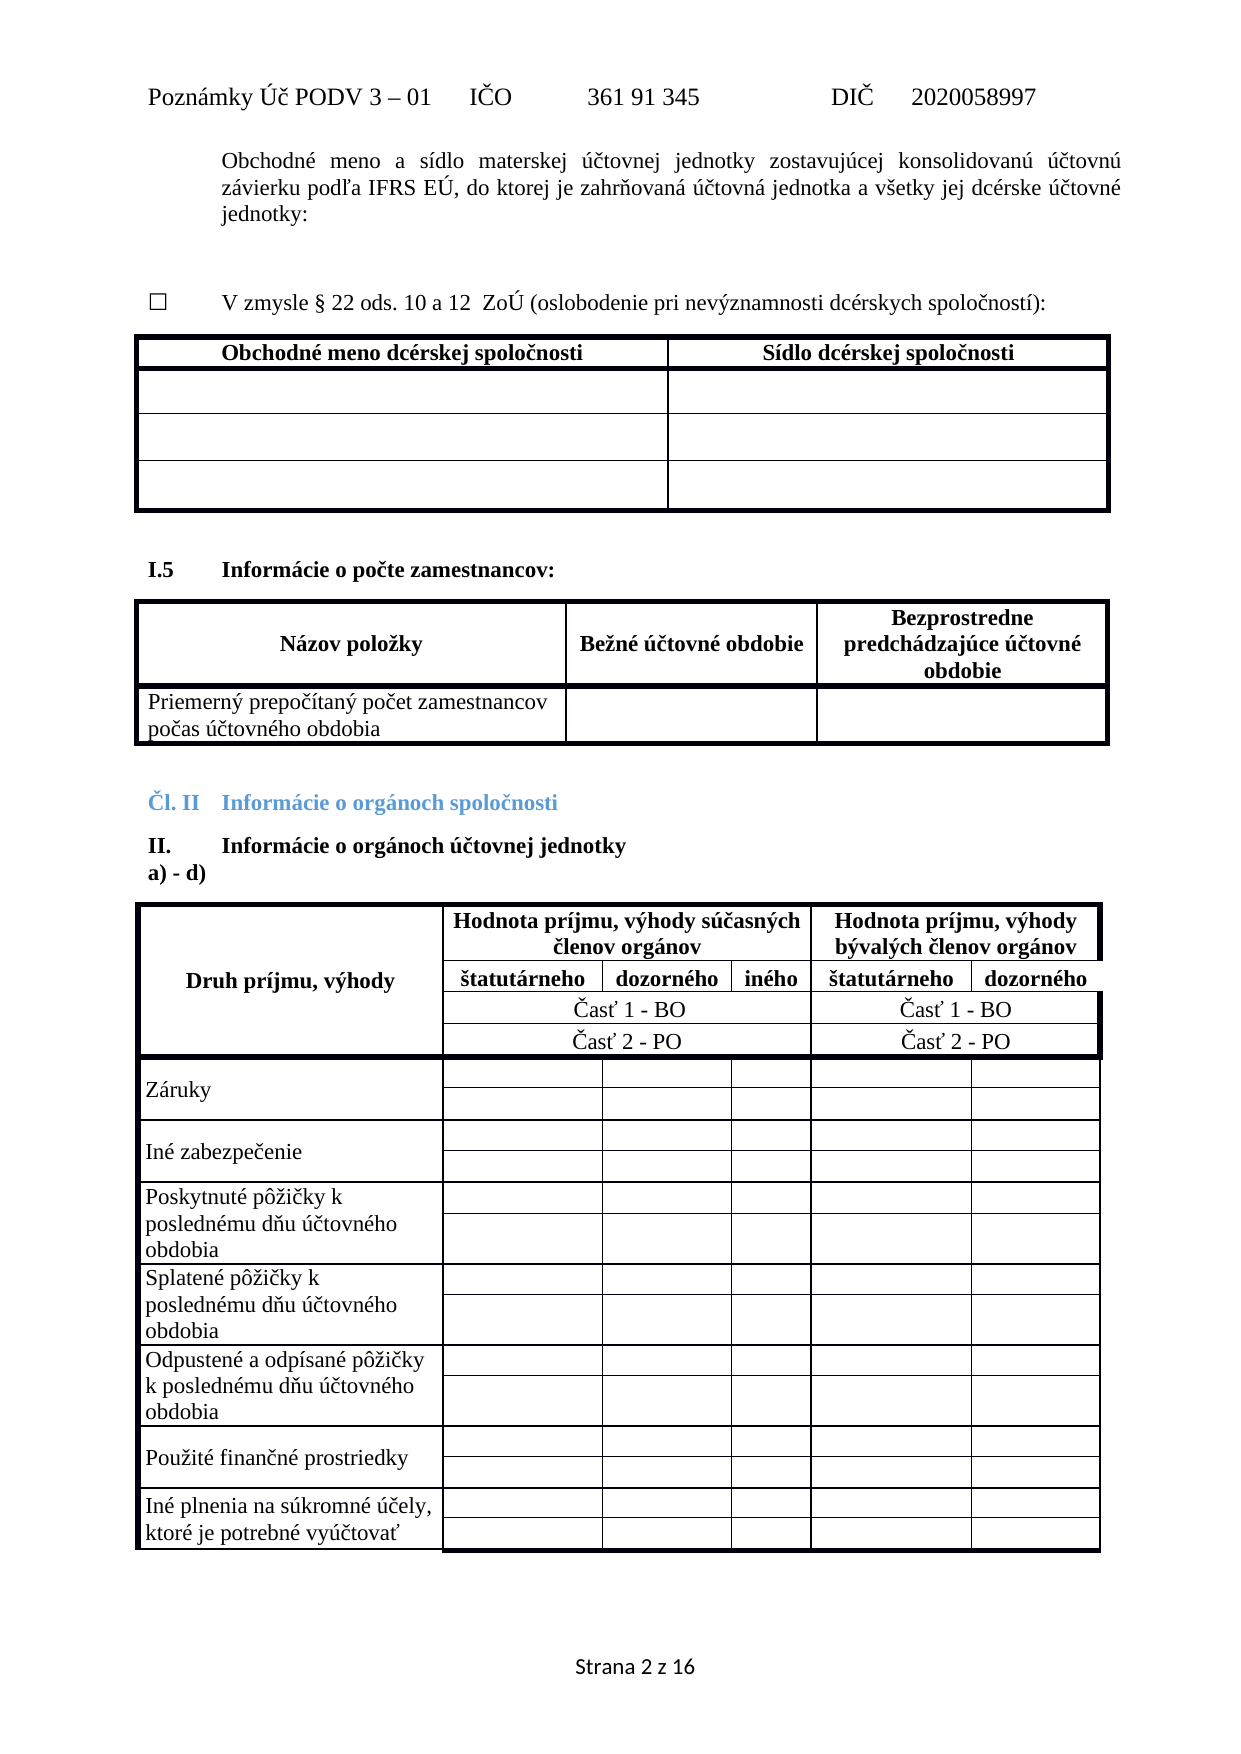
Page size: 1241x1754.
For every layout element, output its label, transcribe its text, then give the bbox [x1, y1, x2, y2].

table_cell [444, 1265, 602, 1294]
text ☐ V zmysle § 22 ods. 10 a 12 ZoÚ (oslobodenie pri nevýznamnosti dcérskych spoločností): [148, 286, 1122, 318]
table_cell [139, 461, 667, 508]
table_cell [972, 1427, 1099, 1456]
table_cell [444, 1121, 602, 1150]
table_cell [812, 1518, 971, 1548]
table_cell [812, 1346, 971, 1375]
table_cell Použité finančné prostriedky [141, 1427, 442, 1487]
table_header Hodnota príjmu, výhody bývalých členov orgánov [812, 907, 1097, 960]
table_cell [972, 1518, 1099, 1548]
table_cell [732, 1427, 810, 1456]
table_cell [603, 1489, 731, 1517]
table_cell [972, 1121, 1099, 1150]
table_cell [603, 1346, 731, 1375]
table_cell [603, 1427, 731, 1456]
table_cell [732, 1060, 810, 1087]
table_cell [444, 1457, 602, 1487]
table_cell [812, 1183, 971, 1212]
table_cell [603, 1121, 731, 1150]
table_cell Iné plnenia na súkromné účely, ktoré je potrebné vyúčtovať [141, 1489, 442, 1548]
table_cell [732, 1457, 810, 1487]
table_cell [444, 1427, 602, 1456]
table_cell [567, 689, 816, 741]
table_cell [603, 1088, 731, 1119]
table_cell [603, 1457, 731, 1487]
table_header Bezprostredne predchádzajúce účtovné obdobie [818, 604, 1105, 683]
table_cell [972, 1183, 1099, 1212]
table_cell [669, 371, 1106, 413]
table_cell [444, 1214, 602, 1262]
table_cell [732, 1151, 810, 1181]
table_cell [444, 1183, 602, 1212]
table_cell [732, 1088, 810, 1119]
table_cell [812, 1151, 971, 1181]
table_cell dozorného [972, 961, 1100, 991]
table_cell [972, 1376, 1099, 1425]
table_cell Časť 1 - BO [812, 992, 1097, 1023]
table_cell [812, 1376, 971, 1425]
table_cell [972, 1295, 1099, 1343]
table_cell [818, 689, 1105, 741]
table_cell [444, 1295, 602, 1343]
table_cell dozorného [603, 961, 731, 991]
table_cell [812, 1214, 971, 1262]
table_cell [444, 1376, 602, 1425]
table_cell Časť 1 - BO [444, 992, 810, 1023]
text a) - d) [148, 859, 1122, 885]
table_header Sídlo dcérskej spoločnosti [669, 340, 1106, 366]
table_cell [732, 1489, 810, 1517]
table_cell [812, 1265, 971, 1294]
table_header Druh príjmu, výhody [141, 907, 442, 1054]
table_cell [669, 414, 1106, 460]
table_cell Splatené pôžičky k poslednému dňu účtovného obdobia [141, 1265, 442, 1343]
table_cell [812, 1121, 971, 1150]
table_cell [732, 1121, 810, 1150]
table_cell štatutárneho [812, 961, 971, 991]
table_header Bežné účtovné obdobie [567, 604, 816, 683]
table_cell [444, 1060, 602, 1087]
table_cell Záruky [141, 1060, 442, 1119]
table_cell [812, 1088, 971, 1119]
table_cell [139, 414, 667, 460]
table_cell [444, 1088, 602, 1119]
table_cell [444, 1518, 602, 1548]
table_cell [603, 1265, 731, 1294]
text I.5 Informácie o počte zamestnancov: [148, 556, 1122, 582]
table_cell [812, 1427, 971, 1456]
text II. Informácie o orgánoch účtovnej jednotky [148, 832, 1122, 859]
table_cell [812, 1489, 971, 1517]
table_cell [669, 461, 1106, 508]
table_cell [732, 1183, 810, 1212]
table_cell [603, 1060, 731, 1087]
text Obchodné meno a sídlo materskej účtovnej jednotky zostavujúcej konsolidovanú účtovnú závierku podľa IFRS EÚ, do ktorej je zahrňovaná účtovná jednotka a všetky jej dcérske účtovné jednotky: [221, 148, 1122, 227]
table_cell [972, 1265, 1099, 1294]
table_cell Časť 2 - PO [812, 1024, 1097, 1054]
table_cell [732, 1346, 810, 1375]
table_cell [972, 1346, 1099, 1375]
table_cell [732, 1295, 810, 1343]
text Čl. II Informácie o orgánoch spoločnosti [148, 789, 1122, 816]
table_cell [972, 1457, 1099, 1487]
table_cell [732, 1214, 810, 1262]
table_cell [603, 1376, 731, 1425]
table_cell [732, 1518, 810, 1548]
table_cell [972, 1088, 1099, 1119]
table_cell Časť 2 - PO [444, 1024, 810, 1054]
table_cell Odpustené a odpísané pôžičky k poslednému dňu účtovného obdobia [141, 1346, 442, 1425]
table_header Obchodné meno dcérskej spoločnosti [139, 340, 667, 366]
table_cell [444, 1346, 602, 1375]
table_cell [812, 1295, 971, 1343]
table_cell [603, 1183, 731, 1212]
table_header Názov položky [139, 604, 565, 683]
table_cell [603, 1518, 731, 1548]
table_cell [444, 1151, 602, 1181]
table_cell [972, 1060, 1099, 1087]
table_cell [603, 1295, 731, 1343]
table_header Hodnota príjmu, výhody súčasných členov orgánov [444, 907, 810, 960]
table_cell Priemerný prepočítaný počet zamestnancov počas účtovného obdobia [139, 689, 565, 741]
table_cell [972, 1214, 1099, 1262]
table_cell [603, 1214, 731, 1262]
table_cell [812, 1457, 971, 1487]
table_cell štatutárneho [444, 961, 602, 991]
table_cell [139, 371, 667, 413]
table_cell [603, 1151, 731, 1181]
table_cell [972, 1151, 1099, 1181]
table_cell Poskytnuté pôžičky k poslednému dňu účtovného obdobia [141, 1183, 442, 1262]
table_cell [444, 1489, 602, 1517]
table_cell [972, 1489, 1099, 1517]
table_cell [812, 1060, 971, 1087]
table_cell Iné zabezpečenie [141, 1121, 442, 1181]
table_cell iného [732, 961, 810, 991]
table_cell [732, 1376, 810, 1425]
table_cell [732, 1265, 810, 1294]
